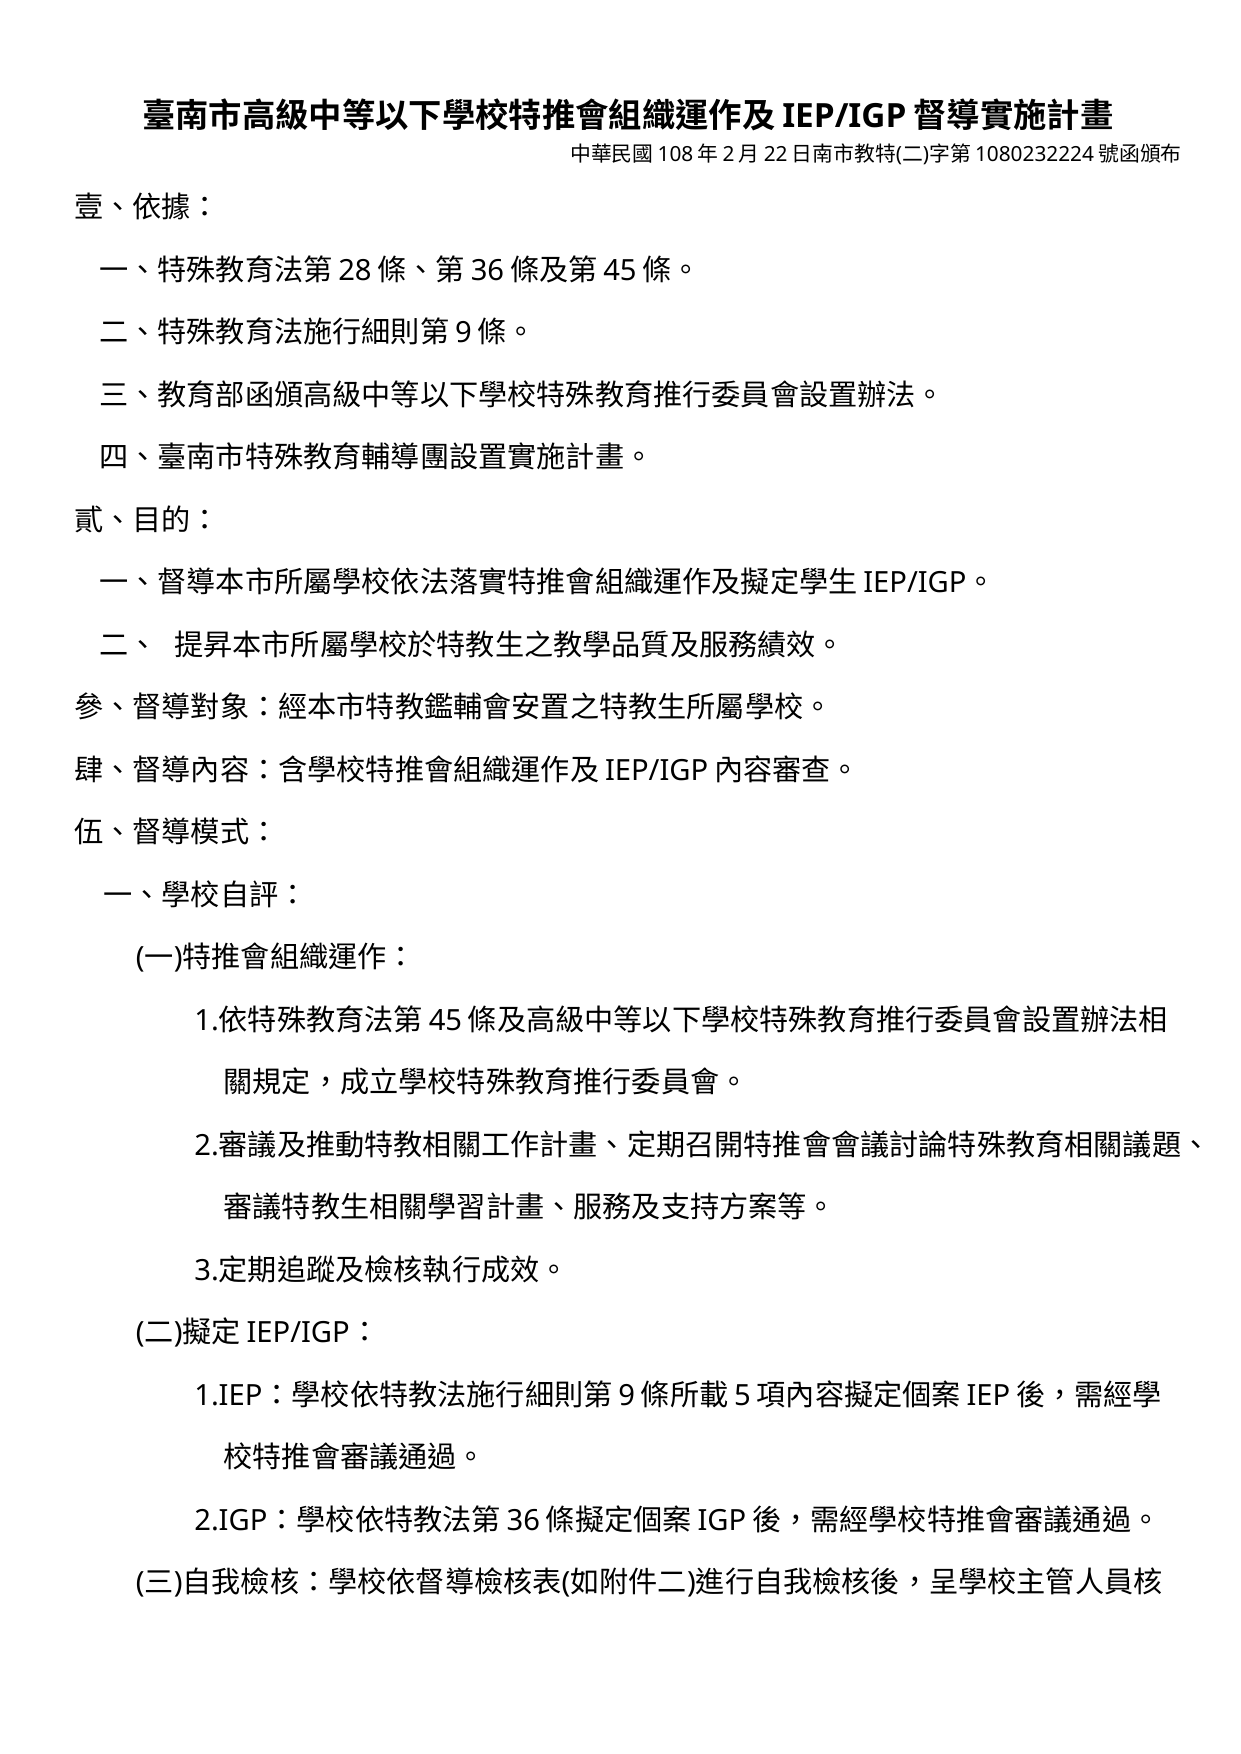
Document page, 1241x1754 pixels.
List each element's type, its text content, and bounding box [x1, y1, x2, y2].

text (三)自我檢核：學校依督導檢核表(如附件二)進行自我檢核後，呈學校主管人員核 [136, 1542, 1181, 1605]
text 伍、督導模式： [74, 792, 1181, 855]
text 一、督導本市所屬學校依法落實特推會組織運作及擬定學生IEP/IGP。 [99, 542, 1181, 605]
text 1.依特殊教育法第45條及高級中等以下學校特殊教育推行委員會設置辦法相關規定，成立學校特殊教育推行委員會。 [194, 980, 1181, 1105]
text 肆、督導內容：含學校特推會組織運作及IEP/IGP內容審查。 [74, 730, 1181, 792]
text 四、臺南市特殊教育輔導團設置實施計畫。 [99, 417, 1181, 480]
text 2.審議及推動特教相關工作計畫、定期召開特推會會議討論特殊教育相關議題、審議特教生相關學習計畫、服務及支持方案等。 [194, 1105, 1181, 1230]
text 1.IEP：學校依特教法施行細則第9條所載5項內容擬定個案IEP後，需經學校特推會審議通過。 [194, 1355, 1181, 1480]
text 壹、依據： [74, 167, 1181, 230]
text 2.IGP：學校依特教法第36條擬定個案IGP後，需經學校特推會審議通過。 [194, 1480, 1181, 1542]
text 一、特殊教育法第28條、第36條及第45條。 [99, 230, 1181, 292]
text 3.定期追蹤及檢核執行成效。 [194, 1230, 1181, 1292]
text 三、教育部函頒高級中等以下學校特殊教育推行委員會設置辦法。 [99, 355, 1181, 417]
text (一)特推會組織運作： [136, 917, 1181, 980]
text (二)擬定IEP/IGP： [136, 1292, 1181, 1355]
text 中華民國108年2月22日南市教特(二)字第1080232224號函頒布 [74, 137, 1181, 167]
text 二、特殊教育法施行細則第9條。 [99, 292, 1181, 355]
text 參、督導對象：經本市特教鑑輔會安置之特教生所屬學校。 [74, 667, 1181, 730]
text 臺南市高級中等以下學校特推會組織運作及IEP/IGP督導實施計畫 [74, 89, 1181, 137]
text 貳、目的： [74, 480, 1181, 542]
list 提昇本市所屬學校於特教生之教學品質及服務績效。 [99, 605, 1181, 667]
text 一、學校自評： [74, 855, 1181, 917]
